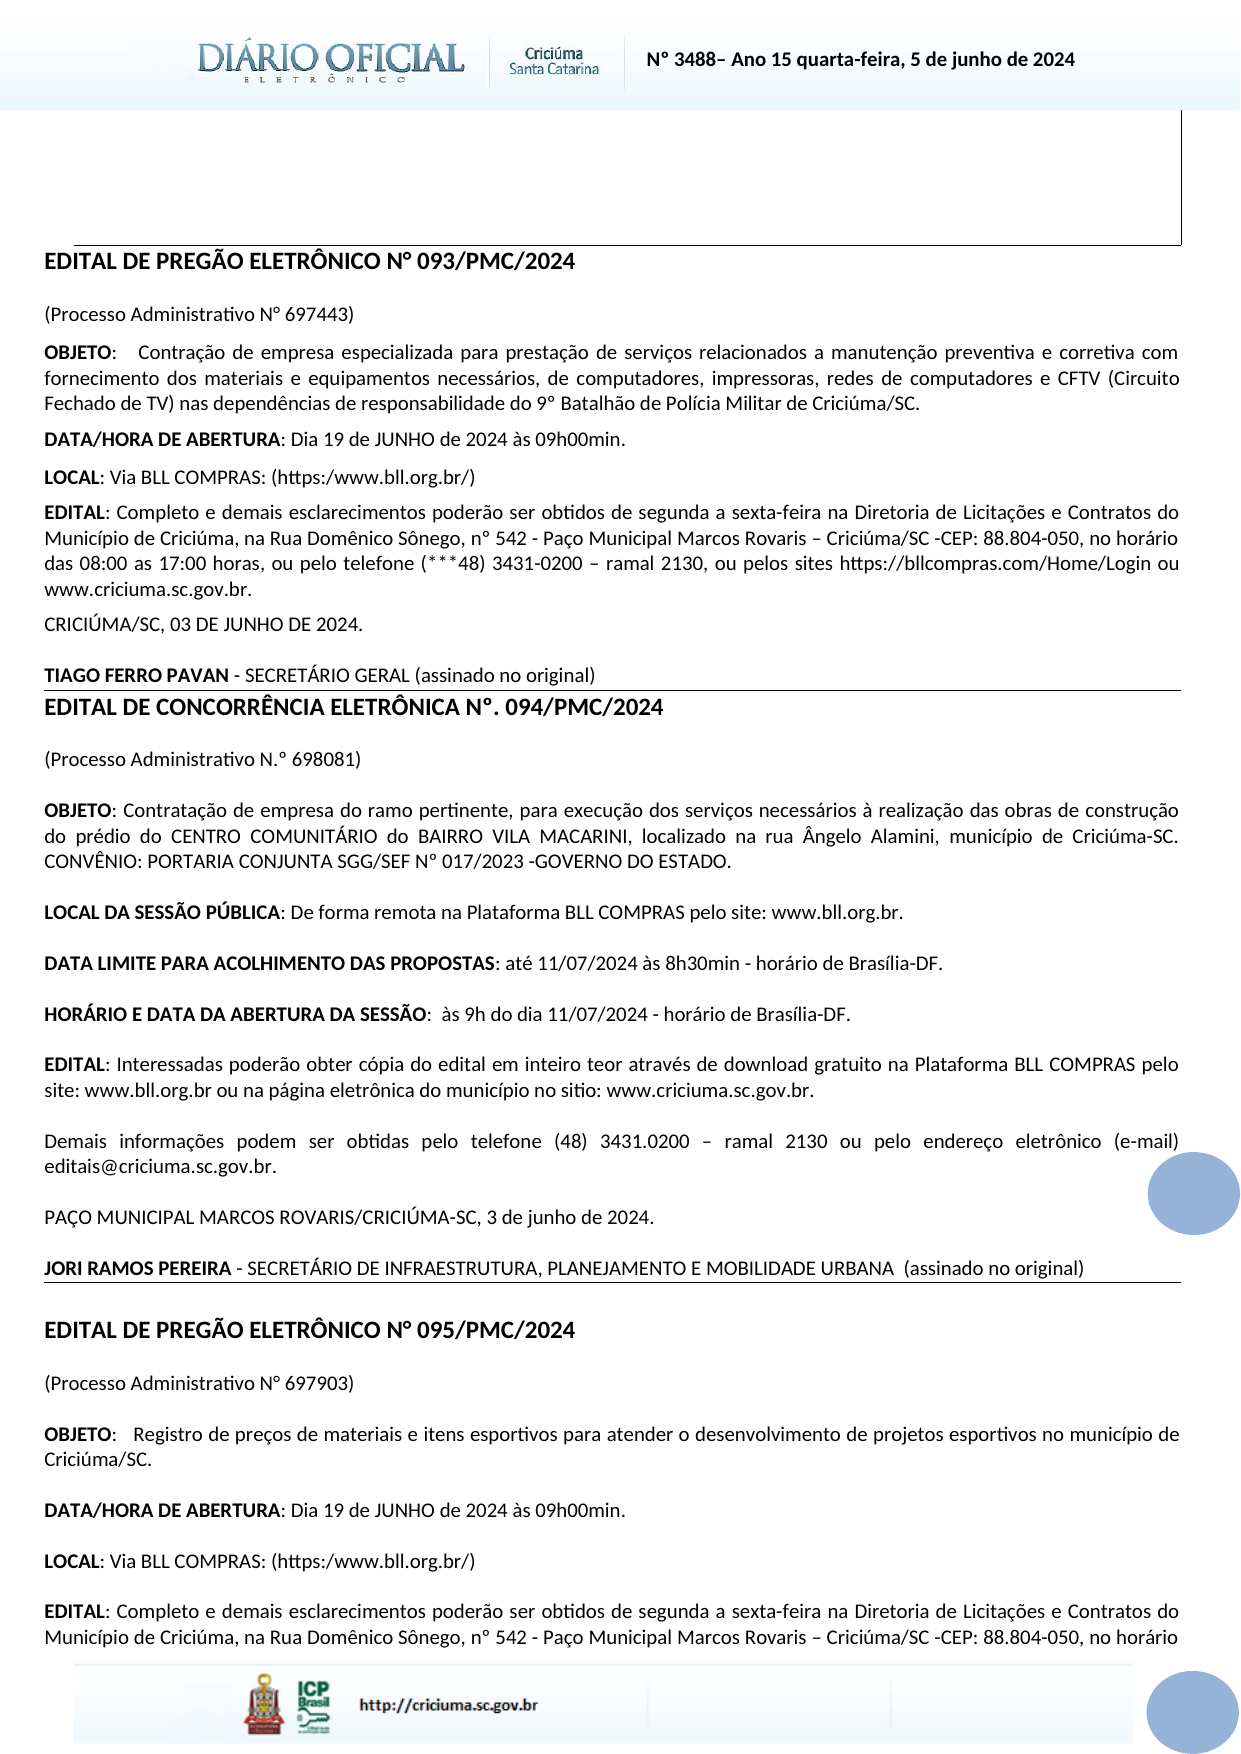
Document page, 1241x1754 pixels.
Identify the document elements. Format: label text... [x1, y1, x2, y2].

text DATA/HORA DE ABERTURA: Dia 19 de JUNHO de 2024 às 09h00min. [44, 426, 1181, 451]
text TIAGO FERRO PAVAN - SECRETÁRIO GERAL (assinado no original) [44, 662, 1181, 690]
text EDITAL DE PREGÃO ELETRÔNICO N° 095/PMC/2024 [44, 1314, 1181, 1344]
text EDITAL DE PREGÃO ELETRÔNICO N° 093/PMC/2024 [44, 245, 1181, 276]
text Demais informações podem ser obtidas pelo telefone (48) 3431.0200 – ramal 2130 ou pelo endereço eletrônico (e-mail) editais@criciuma.sc.gov.br. [44, 1128, 1181, 1179]
text DATA LIMITE PARA ACOLHIMENTO DAS PROPOSTAS: até 11/07/2024 às 8h30min - horário de Brasília-DF. [44, 950, 1181, 975]
text LOCAL: Via BLL COMPRAS: (https:/www.bll.org.br/) [44, 464, 1181, 489]
text LOCAL: Via BLL COMPRAS: (https:/www.bll.org.br/) [44, 1548, 1181, 1573]
text LOCAL DA SESSÃO PÚBLICA: De forma remota na Plataforma BLL COMPRAS pelo site: www.bll.org.br. [44, 899, 1181, 924]
text (Processo Administrativo N° 697443) [44, 301, 1181, 327]
text EDITAL: Completo e demais esclarecimentos poderão ser obtidos de segunda a sexta-feira na Diretoria de Licitações e Contratos do Município de Criciúma, na Rua Domênico Sônego, nº 542 - Paço Municipal Marcos Rovaris – Criciúma/SC -CEP: 88.804-050, no horário das 08:00 as 17:00 horas, ou pelo telefone (***48) 3431-0200 – ramal 2130, ou pelos sites https://bllcompras.com/Home/Login ou www.criciuma.sc.gov.br. [44, 499, 1181, 601]
text JORI RAMOS PEREIRA - SECRETÁRIO DE INFRAESTRUTURA, PLANEJAMENTO E MOBILIDADE URBANA (assinado no original) [44, 1255, 1181, 1282]
text OBJETO: Contratação de empresa do ramo pertinente, para execução dos serviços necessários à realização das obras de construção do prédio do CENTRO COMUNITÁRIO do BAIRRO VILA MACARINI, localizado na rua Ângelo Alamini, município de Criciúma-SC. CONVÊNIO: PORTARIA CONJUNTA SGG/SEF Nº 017/2023 -GOVERNO DO ESTADO. [44, 797, 1181, 874]
text HORÁRIO E DATA DA ABERTURA DA SESSÃO: às 9h do dia 11/07/2024 - horário de Brasília-DF. [44, 1001, 1181, 1026]
text OBJETO: Contração de empresa especializada para prestação de serviços relacionados a manutenção preventiva e corretiva com fornecimento dos materiais e equipamentos necessários, de computadores, impressoras, redes de computadores e CFTV (Circuito Fechado de TV) nas dependências de responsabilidade do 9º Batalhão de Polícia Militar de Criciúma/SC. [44, 339, 1181, 416]
text EDITAL DE CONCORRÊNCIA ELETRÔNICA Nº. 094/PMC/2024 [44, 691, 1181, 721]
text EDITAL: Interessadas poderão obter cópia do edital em inteiro teor através de download gratuito na Plataforma BLL COMPRAS pelo site: www.bll.org.br ou na página eletrônica do município no sitio: www.criciuma.sc.gov.br. [44, 1052, 1181, 1102]
text (Processo Administrativo N° 697903) [44, 1370, 1181, 1395]
text PAÇO MUNICIPAL MARCOS ROVARIS/CRICIÚMA-SC, 3 de junho de 2024. [44, 1204, 1168, 1229]
text (Processo Administrativo N.º 698081) [44, 747, 1181, 772]
text EDITAL: Completo e demais esclarecimentos poderão ser obtidos de segunda a sexta-feira na Diretoria de Licitações e Contratos do Município de Criciúma, na Rua Domênico Sônego, nº 542 - Paço Municipal Marcos Rovaris – Criciúma/SC -CEP: 88.804-050, no horário [44, 1599, 1181, 1649]
text CRICIÚMA/SC, 03 DE JUNHO DE 2024. [44, 611, 1181, 637]
text OBJETO: Registro de preços de materiais e itens esportivos para atender o desenvolvimento de projetos esportivos no município de Criciúma/SC. [44, 1421, 1181, 1472]
text DATA/HORA DE ABERTURA: Dia 19 de JUNHO de 2024 às 09h00min. [44, 1497, 1181, 1522]
